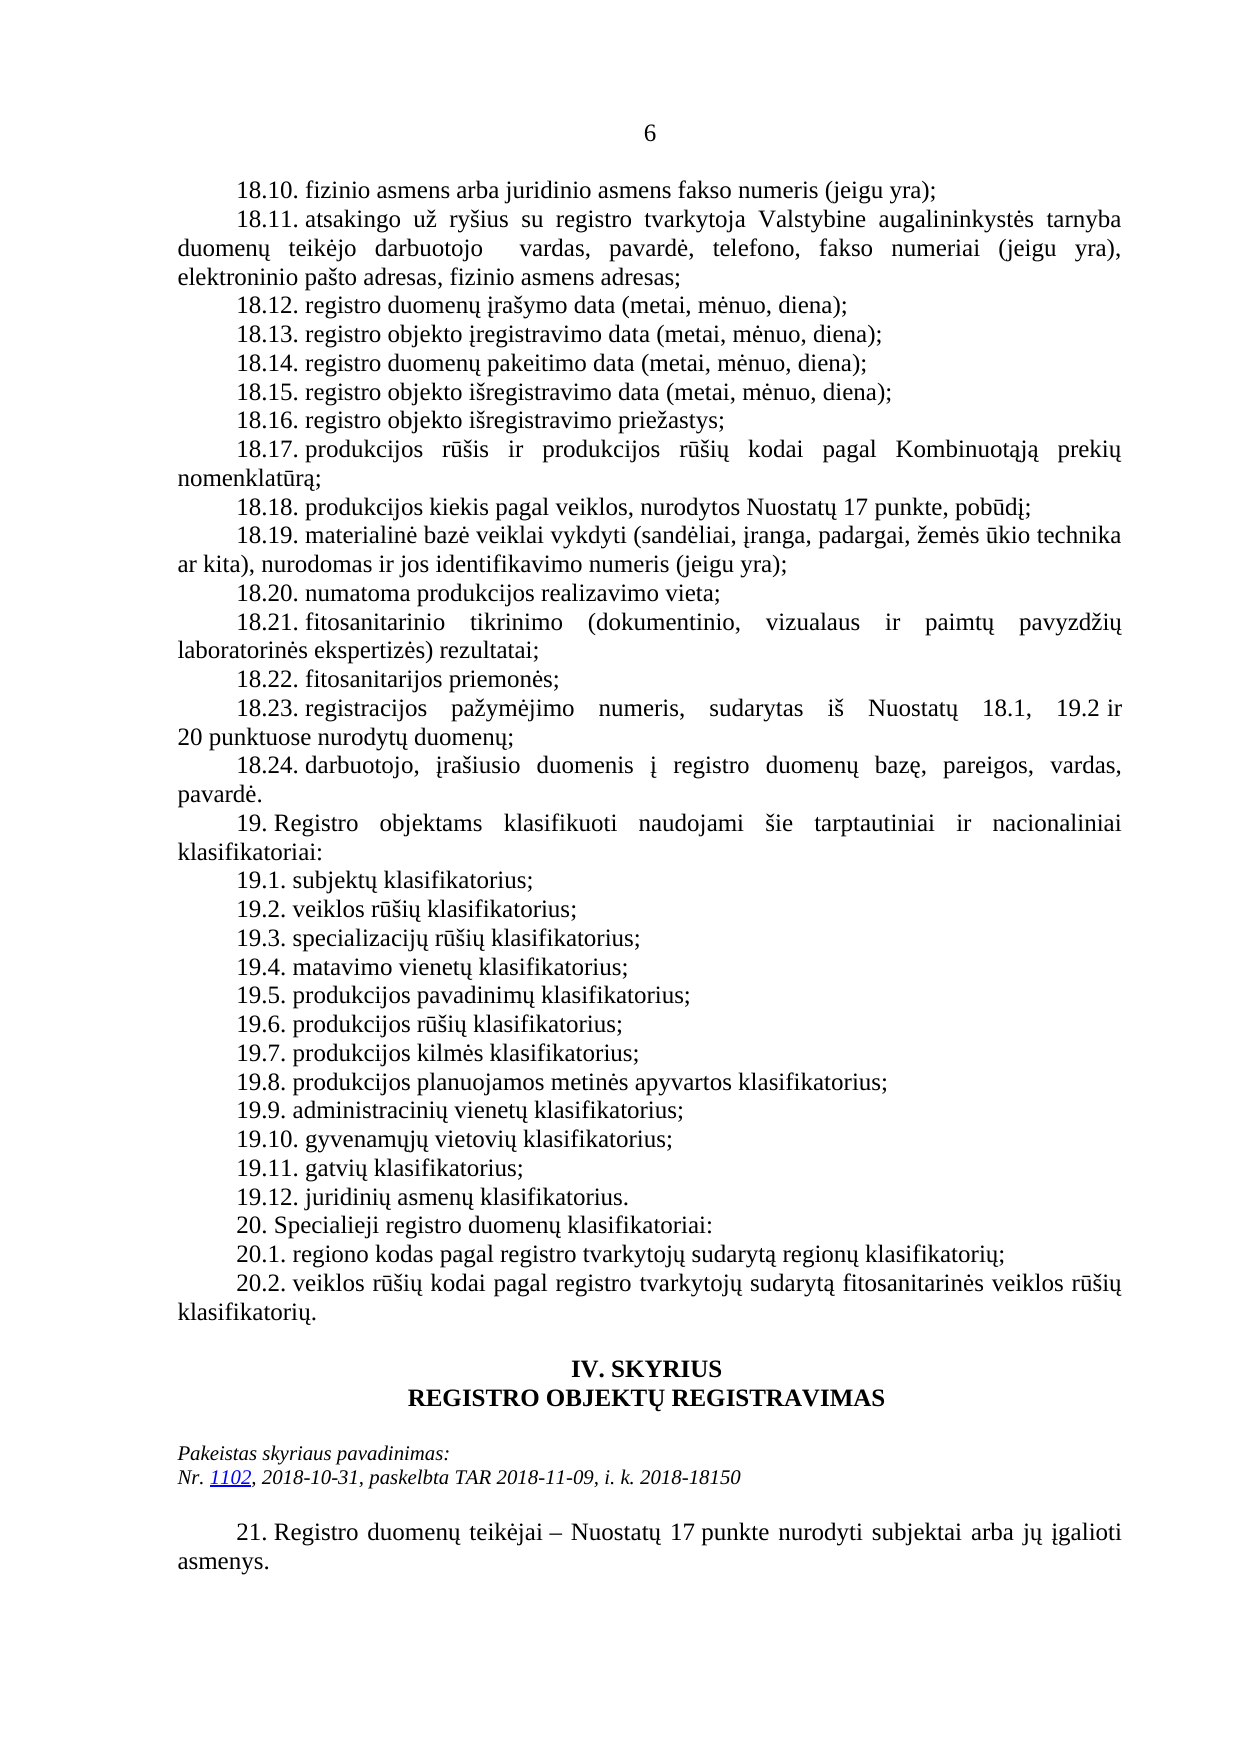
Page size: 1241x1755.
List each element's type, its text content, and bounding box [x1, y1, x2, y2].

text IV. SKYRIUS REGISTRO OBJEKTŲ REGISTRAVIMAS [177, 1354, 1122, 1412]
text 18.21. fitosanitarinio tikrinimo (dokumentinio, vizualaus ir paimtų pavyzdžių laboratorinės ekspertizės) rezultatai; [177, 607, 1122, 664]
text 18.17. produkcijos rūšis ir produkcijos rūšių kodai pagal Kombinuotąją prekių nomenklatūrą; [177, 434, 1122, 492]
text 19.1. subjektų klasifikatorius; [177, 866, 1122, 894]
text 20.1. regiono kodas pagal registro tvarkytojų sudarytą regionų klasifikatorių; [177, 1239, 1122, 1268]
text 18.23. registracijos pažymėjimo numeris, sudarytas iš Nuostatų 18.1, 19.2 ir 20 punktuose nurodytų duomenų; [177, 693, 1122, 751]
text 18.19. materialinė bazė veiklai vykdyti (sandėliai, įranga, padargai, žemės ūkio technika ar kita), nurodomas ir jos identifikavimo numeris (jeigu yra); [177, 521, 1122, 578]
text Pakeistas skyriaus pavadinimas: [177, 1441, 1122, 1465]
text 19.2. veiklos rūšių klasifikatorius; [177, 894, 1122, 923]
text 19.10. gyvenamųjų vietovių klasifikatorius; [177, 1124, 1122, 1153]
text 18.10. fizinio asmens arba juridinio asmens fakso numeris (jeigu yra); [177, 176, 1122, 204]
text 18.22. fitosanitarijos priemonės; [177, 664, 1122, 693]
text 19.4. matavimo vienetų klasifikatorius; [177, 952, 1122, 981]
text 19.12. juridinių asmenų klasifikatorius. [177, 1182, 1122, 1211]
text Nr. 1102, 2018-10-31, paskelbta TAR 2018-11-09, i. k. 2018-18150 [177, 1465, 1122, 1489]
text 19.3. specializacijų rūšių klasifikatorius; [177, 923, 1122, 952]
text 19. Registro objektams klasifikuoti naudojami šie tarptautiniai ir nacionaliniai klasifikatoriai: [177, 808, 1122, 866]
text 18.16. registro objekto išregistravimo priežastys; [177, 406, 1122, 434]
text 18.14. registro duomenų pakeitimo data (metai, mėnuo, diena); [177, 348, 1122, 377]
text 20. Specialieji registro duomenų klasifikatoriai: [177, 1211, 1122, 1239]
text 19.9. administracinių vienetų klasifikatorius; [177, 1096, 1122, 1124]
text 19.7. produkcijos kilmės klasifikatorius; [177, 1038, 1122, 1067]
text 18.12. registro duomenų įrašymo data (metai, mėnuo, diena); [177, 291, 1122, 319]
text 18.11. atsakingo už ryšius su registro tvarkytoja Valstybine augalininkystės tarnyba duomenų teikėjo darbuotojo vardas, pavardė, telefono, fakso numeriai (jeigu yra), elektroninio pašto adresas, fizinio asmens adresas; [177, 204, 1122, 291]
text 21. Registro duomenų teikėjai – Nuostatų 17 punkte nurodyti subjektai arba jų įgalioti asmenys. [177, 1517, 1122, 1575]
text 19.6. produkcijos rūšių klasifikatorius; [177, 1009, 1122, 1038]
text 20.2. veiklos rūšių kodai pagal registro tvarkytojų sudarytą fitosanitarinės veiklos rūšių klasifikatorių. [177, 1268, 1122, 1326]
text 19.5. produkcijos pavadinimų klasifikatorius; [177, 981, 1122, 1009]
text 19.8. produkcijos planuojamos metinės apyvartos klasifikatorius; [177, 1067, 1122, 1096]
text 19.11. gatvių klasifikatorius; [177, 1153, 1122, 1182]
text 18.24. darbuotojo, įrašiusio duomenis į registro duomenų bazę, pareigos, vardas, pavardė. [177, 751, 1122, 808]
text 18.20. numatoma produkcijos realizavimo vieta; [177, 578, 1122, 607]
text 18.15. registro objekto išregistravimo data (metai, mėnuo, diena); [177, 377, 1122, 406]
text 18.13. registro objekto įregistravimo data (metai, mėnuo, diena); [177, 319, 1122, 348]
text 18.18. produkcijos kiekis pagal veiklos, nurodytos Nuostatų 17 punkte, pobūdį; [177, 492, 1122, 521]
